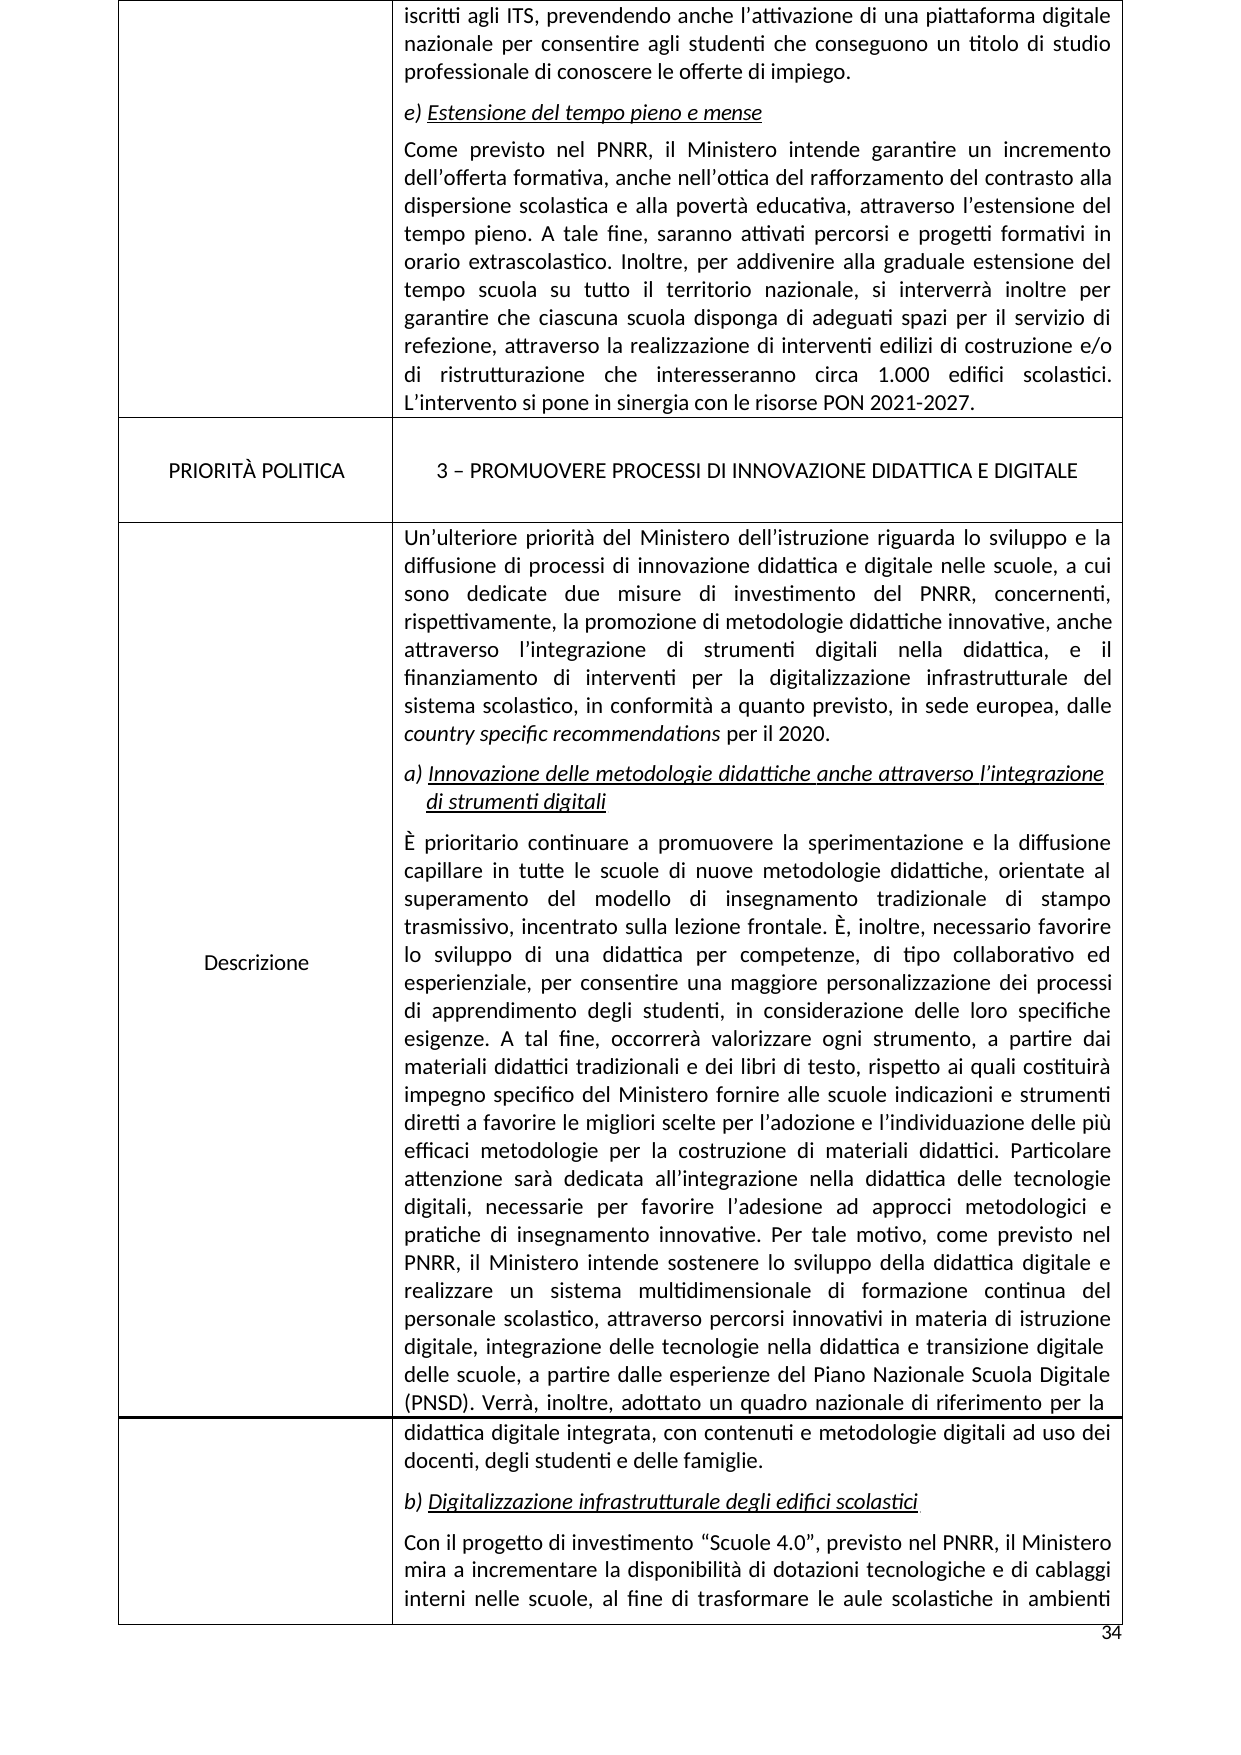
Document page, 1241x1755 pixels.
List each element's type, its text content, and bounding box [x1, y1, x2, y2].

table_header [119, 1419, 392, 1624]
table_cell Descrizione [119, 523, 392, 1416]
table_cell 3 – PROMUOVERE PROCESSI DI INNOVAZIONE DIDATTICA E DIGITALE [393, 418, 1122, 522]
table_cell PRIORITÀ POLITICA [119, 418, 392, 522]
table_header didattica digitale integrata, con contenuti e metodologie digitali ad uso dei docenti, degli studenti e delle famiglie. b) Digitalizzazione infrastrutturale degli edifici scolastici Con il progetto di investimento “Scuole 4.0”, previsto nel PNRR, il Ministero mira a incrementare la disponibilità di dotazioni tecnologiche e di cablaggi interni nelle scuole, al fine di trasformare le aule scolastiche in ambienti [393, 1419, 1122, 1624]
table_header [119, 1, 392, 417]
table_header iscritti agli ITS, prevendendo anche l’attivazione di una piattaforma digitale nazionale per consentire agli studenti che conseguono un titolo di studio professionale di conoscere le offerte di impiego. e) Estensione del tempo pieno e mense Come previsto nel PNRR, il Ministero intende garantire un incremento dell’offerta formativa, anche nell’ottica del rafforzamento del contrasto alla dispersione scolastica e alla povertà educativa, attraverso l’estensione del tempo pieno. A tale fine, saranno attivati percorsi e progetti formativi in orario extrascolastico. Inoltre, per addivenire alla graduale estensione del tempo scuola su tutto il territorio nazionale, si interverrà inoltre per garantire che ciascuna scuola disponga di adeguati spazi per il servizio di refezione, attraverso la realizzazione di interventi edilizi di costruzione e/o di ristrutturazione che interesseranno circa 1.000 edifici scolastici. L’intervento si pone in sinergia con le risorse PON 2021-2027. [393, 1, 1122, 417]
table_cell Un’ulteriore priorità del Ministero dell’istruzione riguarda lo sviluppo e la diffusione di processi di innovazione didattica e digitale nelle scuole, a cui sono dedicate due misure di investimento del PNRR, concernenti, rispettivamente, la promozione di metodologie didattiche innovative, anche attraverso l’integrazione di strumenti digitali nella didattica, e il finanziamento di interventi per la digitalizzazione infrastrutturale del sistema scolastico, in conformità a quanto previsto, in sede europea, dalle country specific recommendations per il 2020. a) Innovazione delle metodologie didattiche anche attraverso l’integrazione di strumenti digitali È prioritario continuare a promuovere la sperimentazione e la diffusione capillare in tutte le scuole di nuove metodologie didattiche, orientate al superamento del modello di insegnamento tradizionale di stampo trasmissivo, incentrato sulla lezione frontale. È, inoltre, necessario favorire lo sviluppo di una didattica per competenze, di tipo collaborativo ed esperienziale, per consentire una maggiore personalizzazione dei processi di apprendimento degli studenti, in considerazione delle loro specifiche esigenze. A tal fine, occorrerà valorizzare ogni strumento, a partire dai materiali didattici tradizionali e dei libri di testo, rispetto ai quali costituirà impegno specifico del Ministero fornire alle scuole indicazioni e strumenti diretti a favorire le migliori scelte per l’adozione e l’individuazione delle più efficaci metodologie per la costruzione di materiali didattici. Particolare attenzione sarà dedicata all’integrazione nella didattica delle tecnologie digitali, necessarie per favorire l’adesione ad approcci metodologici e pratiche di insegnamento innovative. Per tale motivo, come previsto nel PNRR, il Ministero intende sostenere lo sviluppo della didattica digitale e realizzare un sistema multidimensionale di formazione continua del personale scolastico, attraverso percorsi innovativi in materia di istruzione digitale, integrazione delle tecnologie nella didattica e transizione digitale delle scuole, a partire dalle esperienze del Piano Nazionale Scuola Digitale (PNSD). Verrà, inoltre, adottato un quadro nazionale di riferimento per la [393, 523, 1122, 1416]
